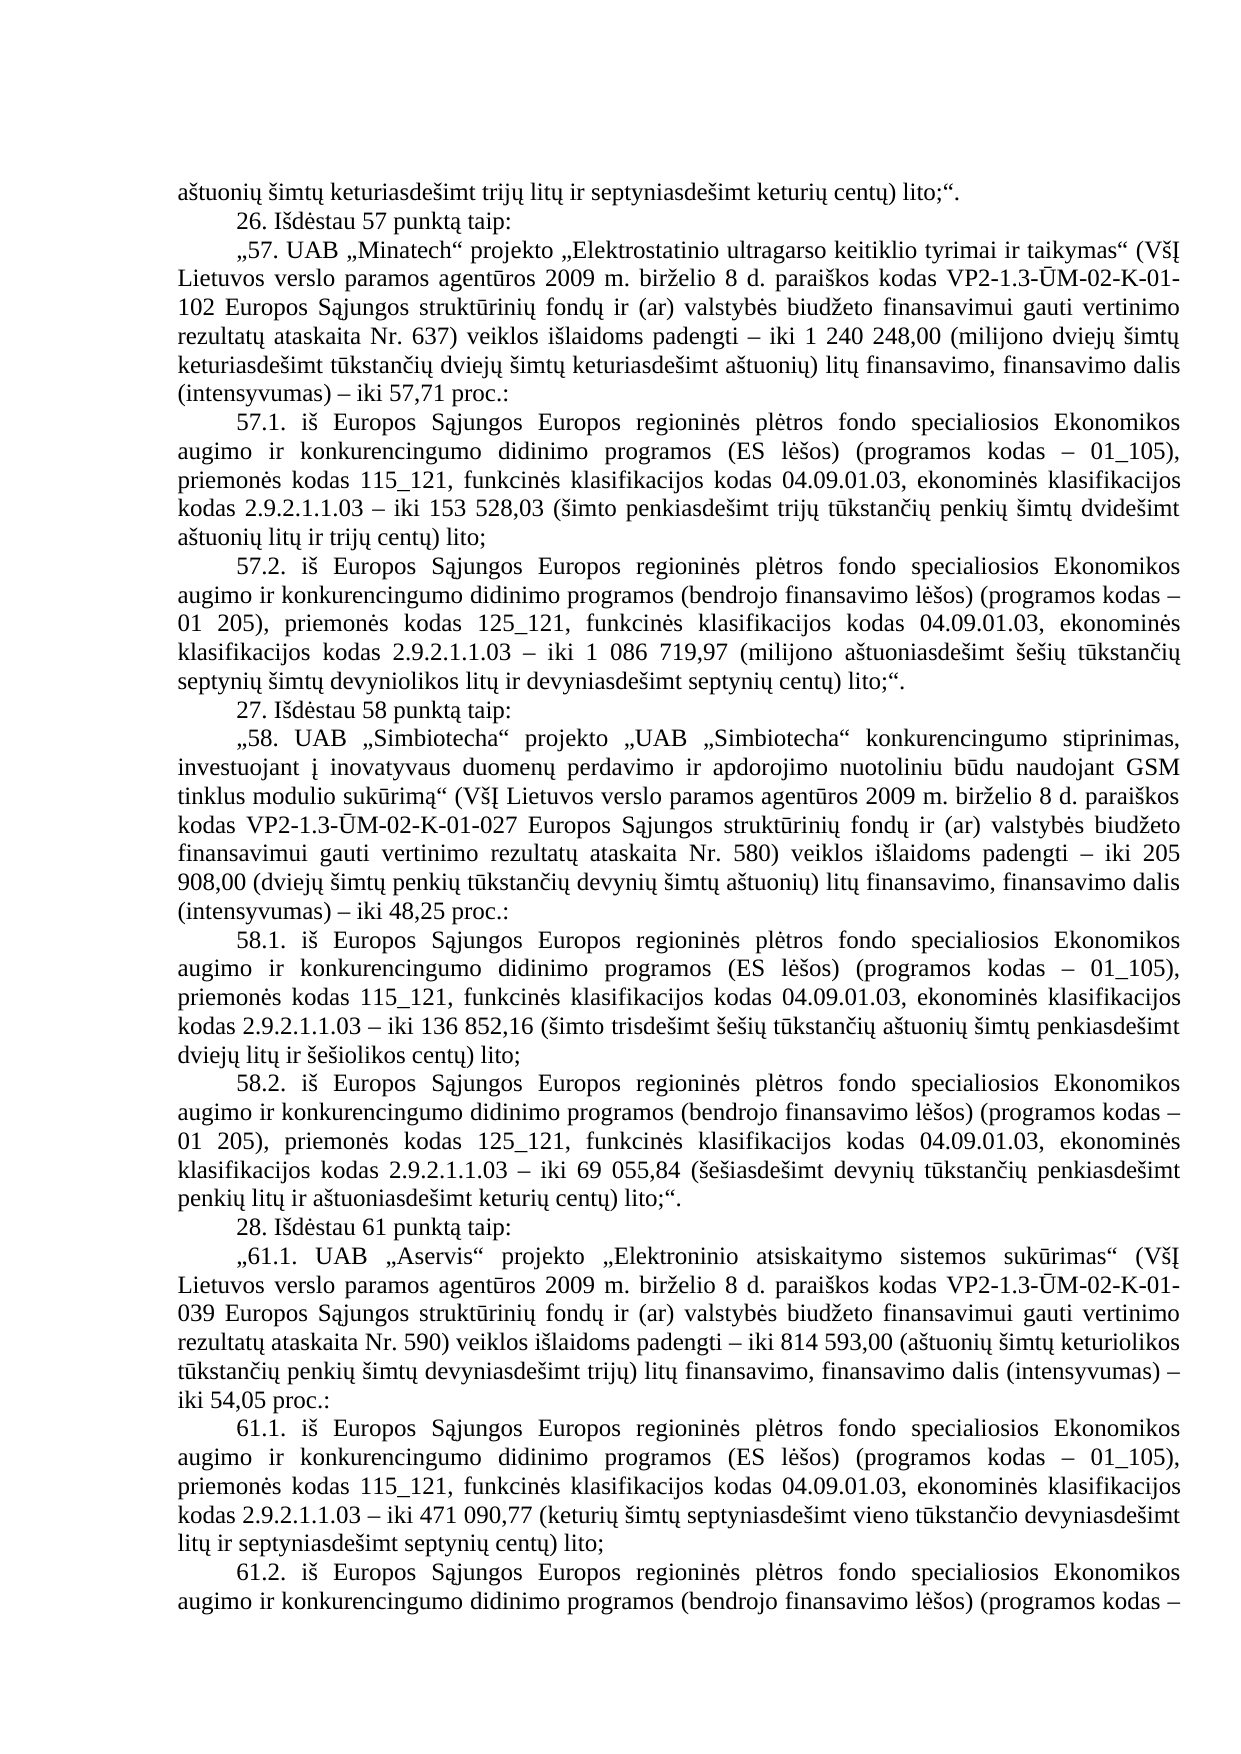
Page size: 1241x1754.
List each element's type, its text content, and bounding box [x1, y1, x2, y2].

text 61.1. iš Europos Sąjungos Europos regioninės plėtros fondo specialiosios Ekonomikos augimo ir konkurencingumo didinimo programos (ES lėšos) (programos kodas – 01_105), priemonės kodas 115_121, funkcinės klasifikacijos kodas 04.09.01.03, ekonominės klasifikacijos kodas 2.9.2.1.1.03 – iki 471 090,77 (keturių šimtų septyniasdešimt vieno tūkstančio devyniasdešimt litų ir septyniasdešimt septynių centų) lito; [177, 1413, 1181, 1557]
text 61.2. iš Europos Sąjungos Europos regioninės plėtros fondo specialiosios Ekonomikos augimo ir konkurencingumo didinimo programos (bendrojo finansavimo lėšos) (programos kodas – [177, 1557, 1181, 1615]
text aštuonių šimtų keturiasdešimt trijų litų ir septyniasdešimt keturių centų) lito;“. [177, 177, 1181, 206]
text 57.1. iš Europos Sąjungos Europos regioninės plėtros fondo specialiosios Ekonomikos augimo ir konkurencingumo didinimo programos (ES lėšos) (programos kodas – 01_105), priemonės kodas 115_121, funkcinės klasifikacijos kodas 04.09.01.03, ekonominės klasifikacijos kodas 2.9.2.1.1.03 – iki 153 528,03 (šimto penkiasdešimt trijų tūkstančių penkių šimtų dvidešimt aštuonių litų ir trijų centų) lito; [177, 407, 1181, 551]
text 57.2. iš Europos Sąjungos Europos regioninės plėtros fondo specialiosios Ekonomikos augimo ir konkurencingumo didinimo programos (bendrojo finansavimo lėšos) (programos kodas – 01 205), priemonės kodas 125_121, funkcinės klasifikacijos kodas 04.09.01.03, ekonominės klasifikacijos kodas 2.9.2.1.1.03 – iki 1 086 719,97 (milijono aštuoniasdešimt šešių tūkstančių septynių šimtų devyniolikos litų ir devyniasdešimt septynių centų) lito;“. [177, 551, 1181, 695]
text „57. UAB „Minatech“ projekto „Elektrostatinio ultragarso keitiklio tyrimai ir taikymas“ (VšĮ Lietuvos verslo paramos agentūros 2009 m. birželio 8 d. paraiškos kodas VP2-1.3-ŪM-02-K-01-102 Europos Sąjungos struktūrinių fondų ir (ar) valstybės biudžeto finansavimui gauti vertinimo rezultatų ataskaita Nr. 637) veiklos išlaidoms padengti – iki 1 240 248,00 (milijono dviejų šimtų keturiasdešimt tūkstančių dviejų šimtų keturiasdešimt aštuonių) litų finansavimo, finansavimo dalis (intensyvumas) – iki 57,71 proc.: [177, 235, 1181, 407]
text 28. Išdėstau 61 punktą taip: [177, 1212, 1181, 1241]
text 58.1. iš Europos Sąjungos Europos regioninės plėtros fondo specialiosios Ekonomikos augimo ir konkurencingumo didinimo programos (ES lėšos) (programos kodas – 01_105), priemonės kodas 115_121, funkcinės klasifikacijos kodas 04.09.01.03, ekonominės klasifikacijos kodas 2.9.2.1.1.03 – iki 136 852,16 (šimto trisdešimt šešių tūkstančių aštuonių šimtų penkiasdešimt dviejų litų ir šešiolikos centų) lito; [177, 925, 1181, 1068]
text „58. UAB „Simbiotecha“ projekto „UAB „Simbiotecha“ konkurencingumo stiprinimas, investuojant į inovatyvaus duomenų perdavimo ir apdorojimo nuotoliniu būdu naudojant GSM tinklus modulio sukūrimą“ (VšĮ Lietuvos verslo paramos agentūros 2009 m. birželio 8 d. paraiškos kodas VP2-1.3-ŪM-02-K-01-027 Europos Sąjungos struktūrinių fondų ir (ar) valstybės biudžeto finansavimui gauti vertinimo rezultatų ataskaita Nr. 580) veiklos išlaidoms padengti – iki 205 908,00 (dviejų šimtų penkių tūkstančių devynių šimtų aštuonių) litų finansavimo, finansavimo dalis (intensyvumas) – iki 48,25 proc.: [177, 723, 1181, 925]
text 58.2. iš Europos Sąjungos Europos regioninės plėtros fondo specialiosios Ekonomikos augimo ir konkurencingumo didinimo programos (bendrojo finansavimo lėšos) (programos kodas – 01 205), priemonės kodas 125_121, funkcinės klasifikacijos kodas 04.09.01.03, ekonominės klasifikacijos kodas 2.9.2.1.1.03 – iki 69 055,84 (šešiasdešimt devynių tūkstančių penkiasdešimt penkių litų ir aštuoniasdešimt keturių centų) lito;“. [177, 1068, 1181, 1212]
text 26. Išdėstau 57 punktą taip: [177, 206, 1181, 235]
text 27. Išdėstau 58 punktą taip: [177, 695, 1181, 723]
text „61.1. UAB „Aservis“ projekto „Elektroninio atsiskaitymo sistemos sukūrimas“ (VšĮ Lietuvos verslo paramos agentūros 2009 m. birželio 8 d. paraiškos kodas VP2-1.3-ŪM-02-K-01-039 Europos Sąjungos struktūrinių fondų ir (ar) valstybės biudžeto finansavimui gauti vertinimo rezultatų ataskaita Nr. 590) veiklos išlaidoms padengti – iki 814 593,00 (aštuonių šimtų keturiolikos tūkstančių penkių šimtų devyniasdešimt trijų) litų finansavimo, finansavimo dalis (intensyvumas) – iki 54,05 proc.: [177, 1241, 1181, 1413]
